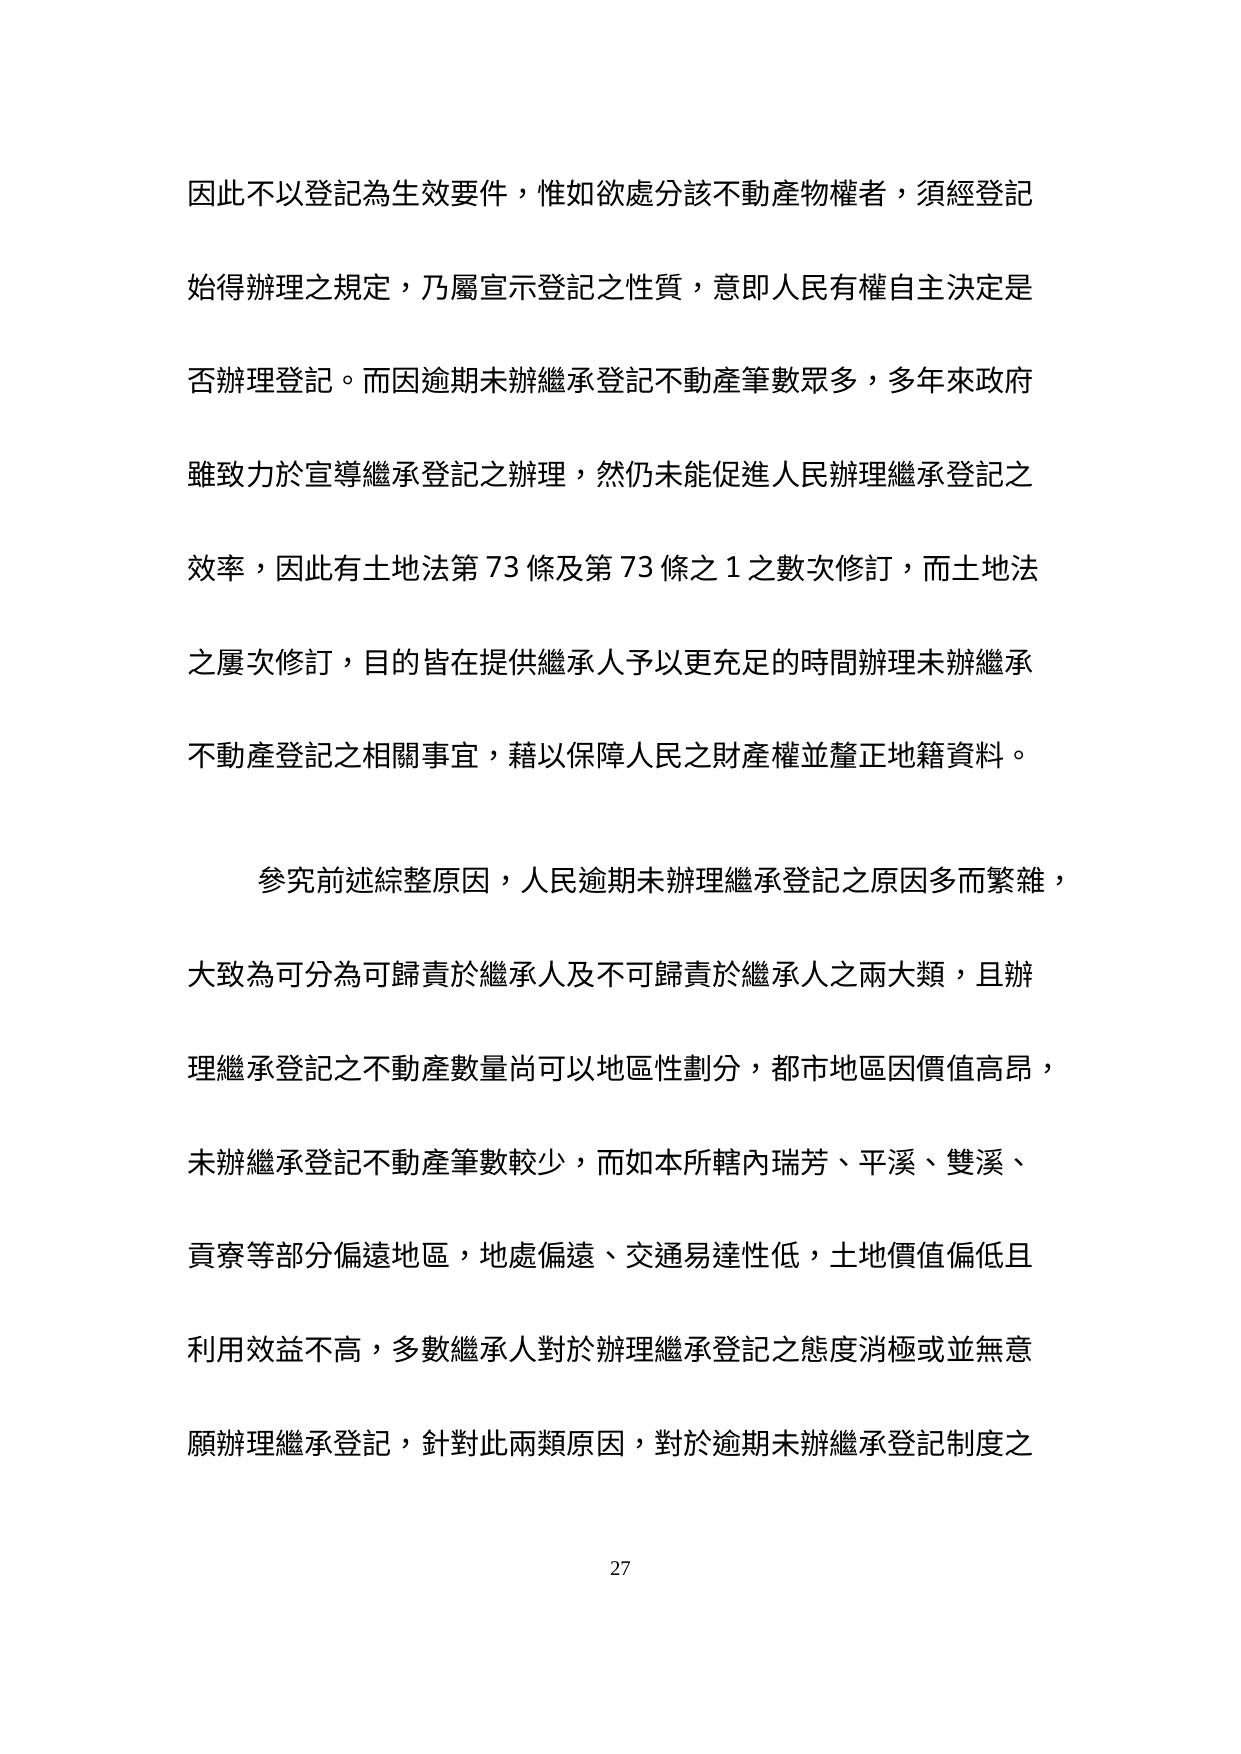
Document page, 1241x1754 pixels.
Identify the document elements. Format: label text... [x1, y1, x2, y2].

text 因此不以登記為生效要件，惟如欲處分該不動產物權者，須經登記始得辦理之規定，乃屬宣示登記之性質，意即人民有權自主決定是否辦理登記。而因逾期未辦繼承登記不動產筆數眾多，多年來政府雖致力於宣導繼承登記之辦理，然仍未能促進人民辦理繼承登記之效率，因此有土地法第73條及第73條之1之數次修訂，而土地法之屢次修訂，目的皆在提供繼承人予以更充足的時間辦理未辦繼承不動產登記之相關事宜，藉以保障人民之財產權並釐正地籍資料。 [187, 150, 1053, 775]
text 參究前述綜整原因，人民逾期未辦理繼承登記之原因多而繁雜，大致為可分為可歸責於繼承人及不可歸責於繼承人之兩大類，且辦理繼承登記之不動產數量尚可以地區性劃分，都市地區因價值高昂，未辦繼承登記不動產筆數較少，而如本所轄內瑞芳、平溪、雙溪、貢寮等部分偏遠地區，地處偏遠、交通易達性低，土地價值偏低且利用效益不高，多數繼承人對於辦理繼承登記之態度消極或並無意願辦理繼承登記，針對此兩類原因，對於逾期未辦繼承登記制度之建議如下: [187, 837, 1053, 1462]
